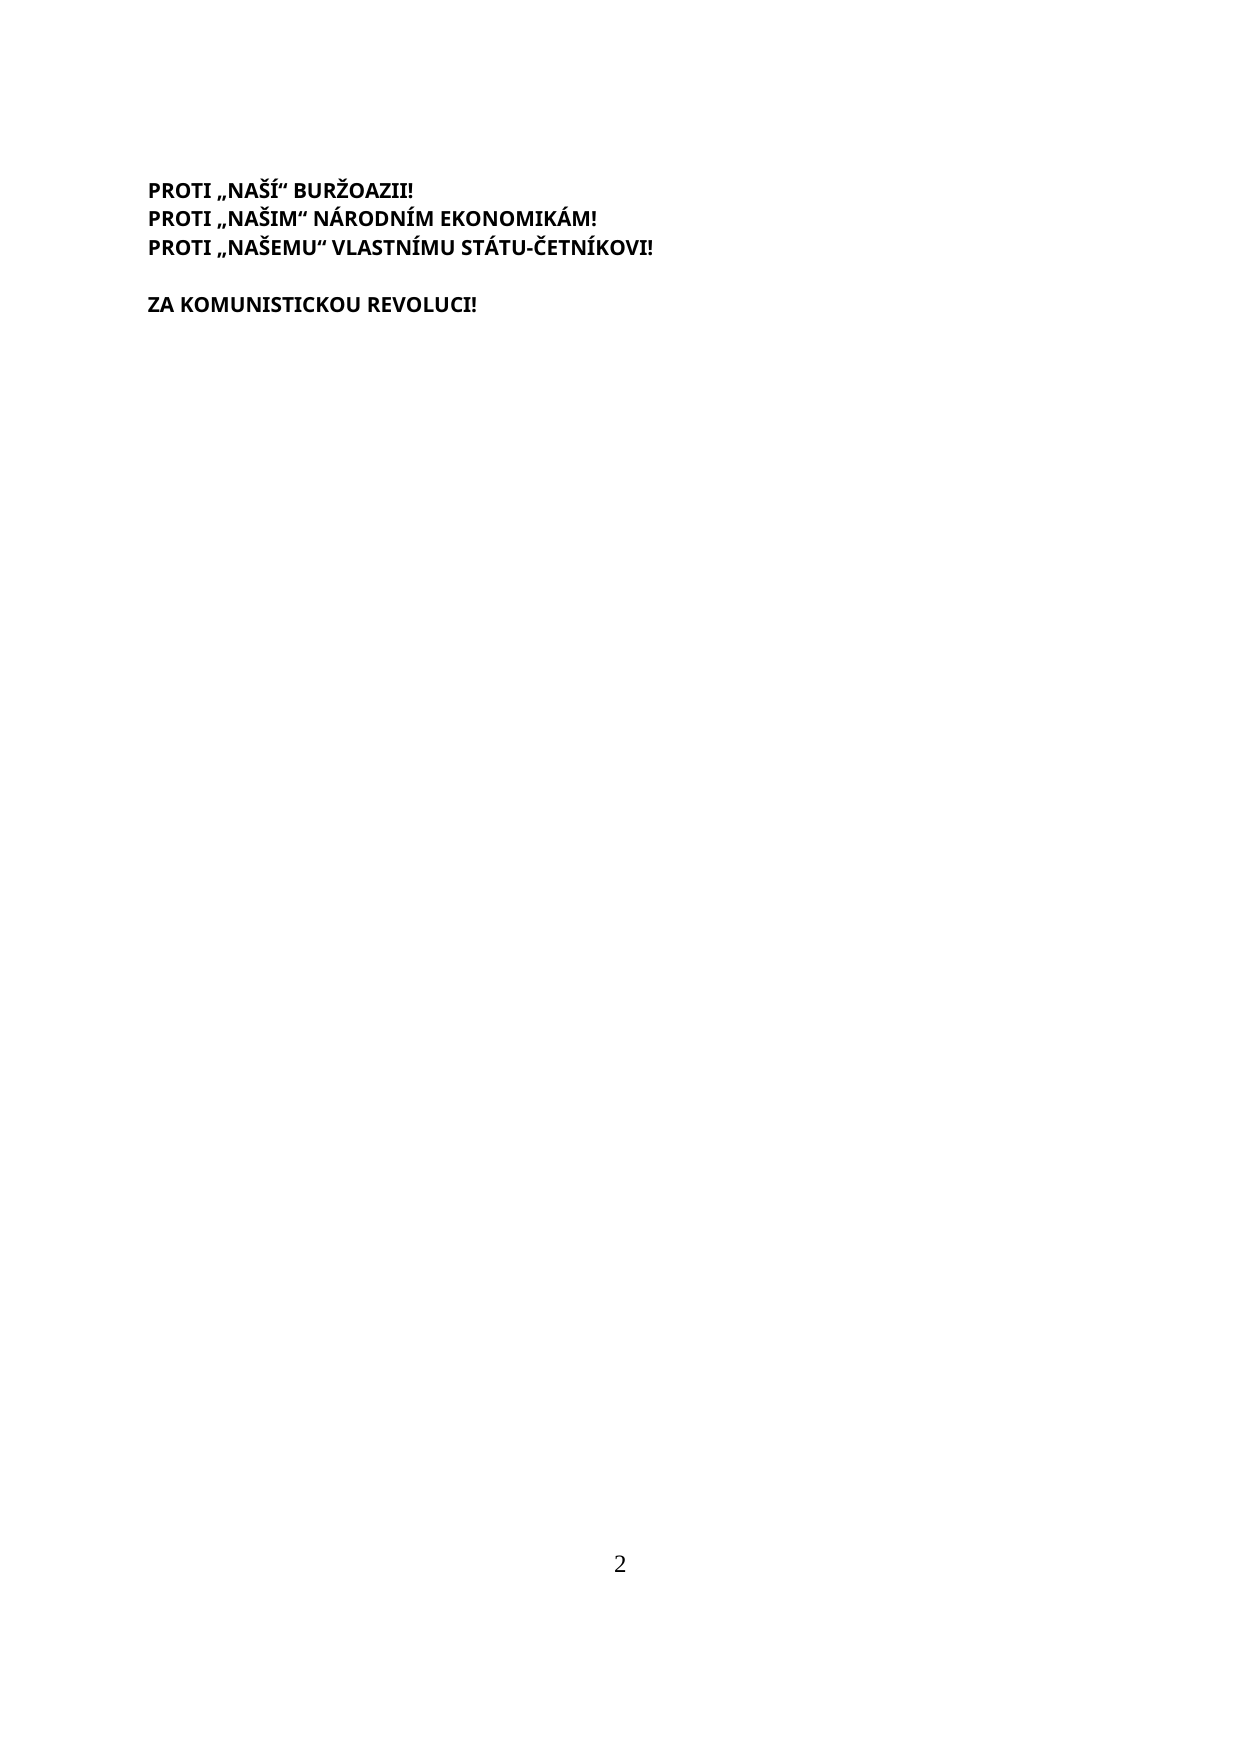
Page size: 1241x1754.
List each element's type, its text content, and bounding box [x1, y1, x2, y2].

text ZA KOMUNISTICKOU REVOLUCI! [148, 290, 1093, 318]
text PROTI „NAŠÍ“ BURŽOAZII! [148, 176, 1093, 204]
text PROTI „NAŠIM“ NÁRODNÍM EKONOMIKÁM! [148, 204, 1093, 233]
text PROTI „NAŠEMU“ VLASTNÍMU STÁTU-ČETNÍKOVI! [148, 233, 1093, 261]
